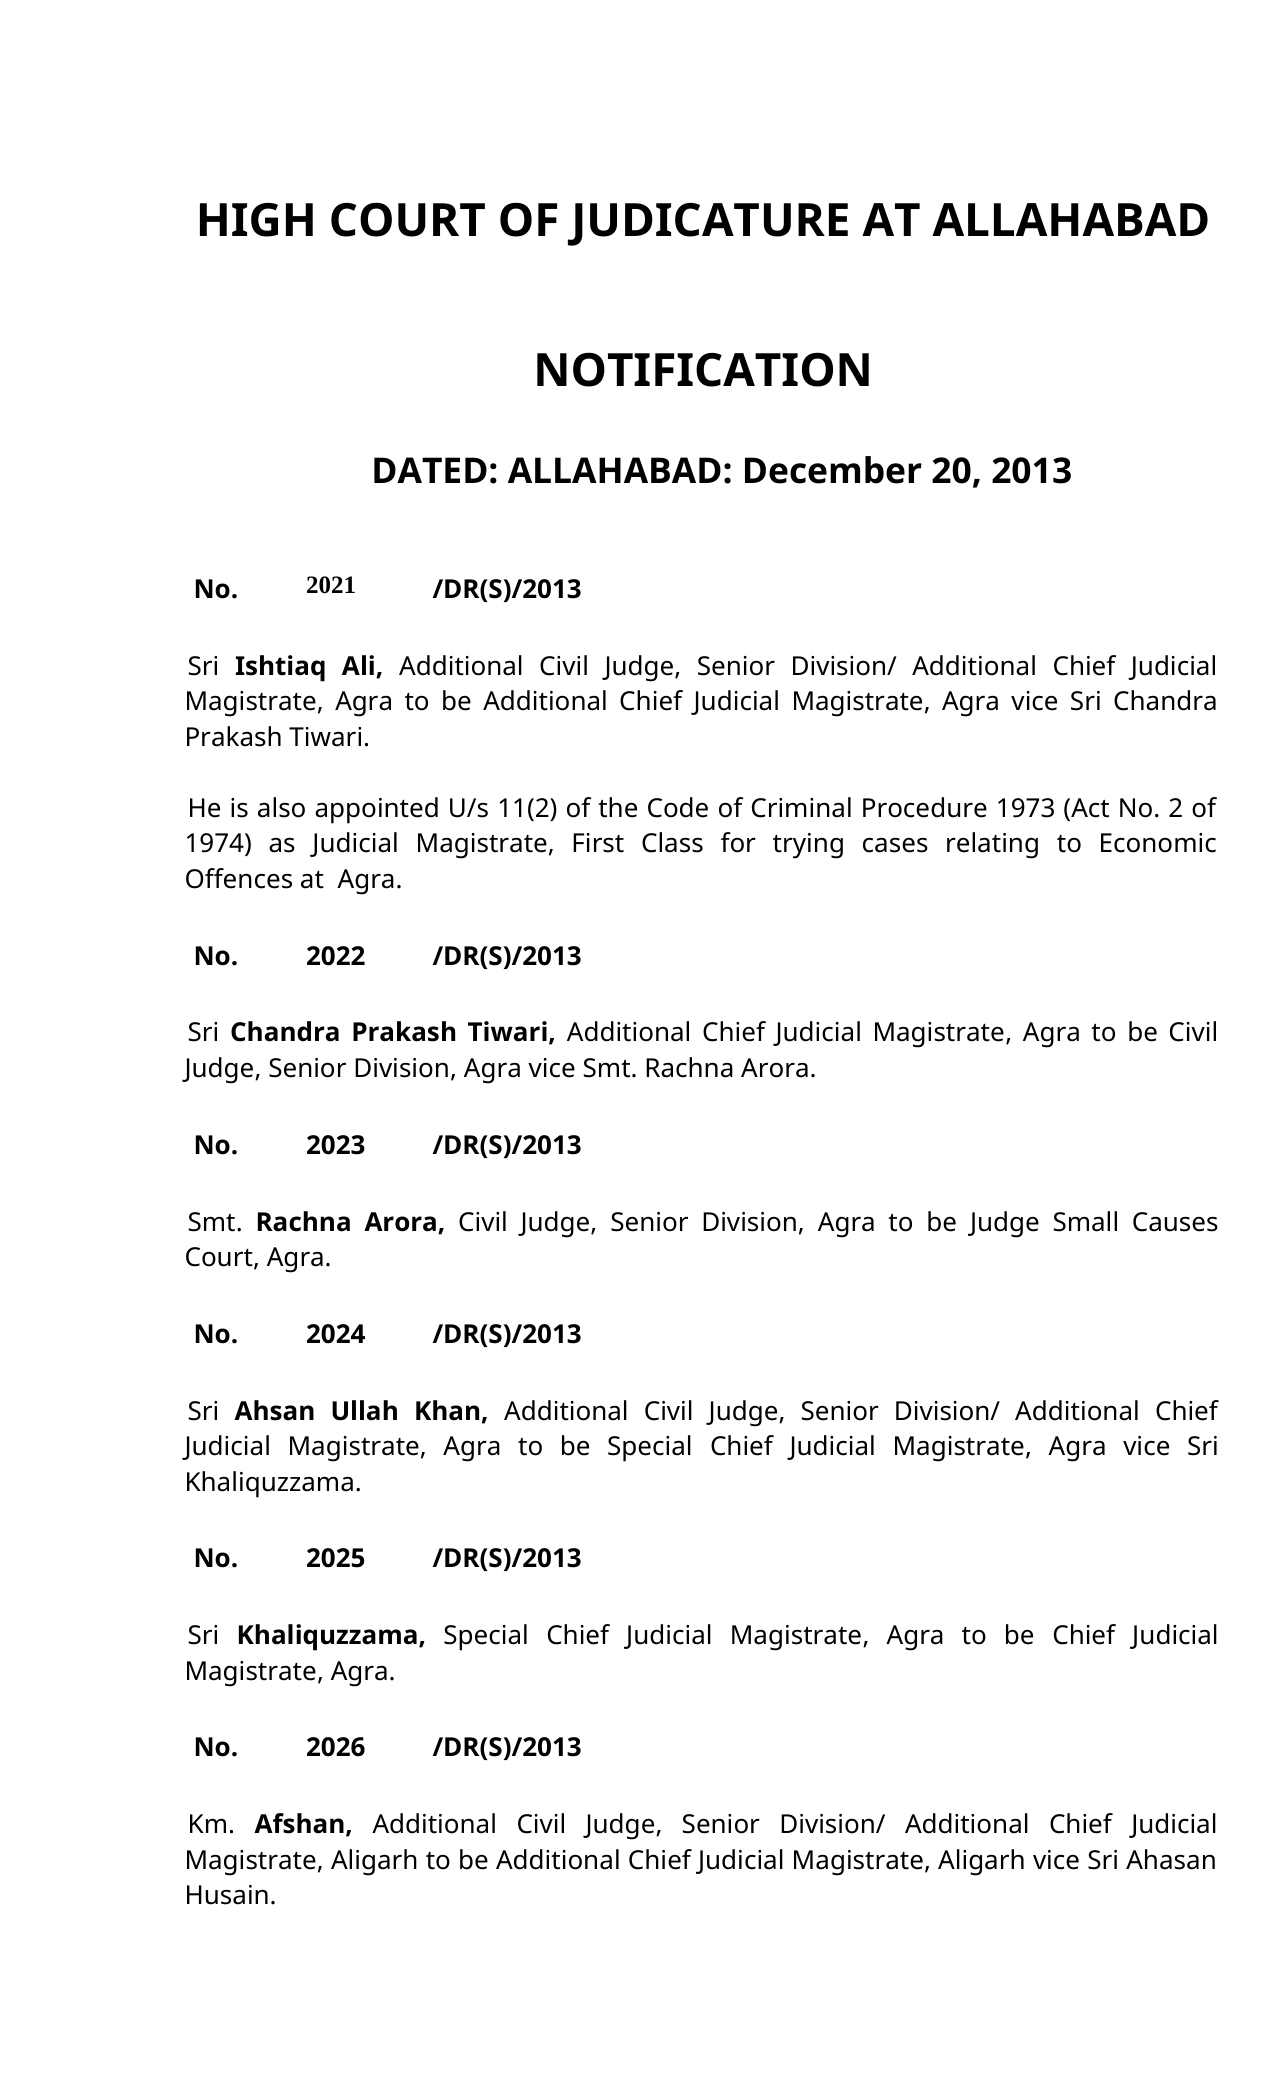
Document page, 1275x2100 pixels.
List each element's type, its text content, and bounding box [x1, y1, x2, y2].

subtitle NOTIFICATION [187, 338, 1219, 400]
title HIGH COURT OF JUDICATURE AT ALLAHABAD [187, 187, 1219, 250]
table_header No. [188, 932, 262, 978]
table_header [263, 1534, 427, 1581]
text Km. Afshan, Additional Civil Judge, Senior Division/ Additional Chief Judicial Magistrate, Aligarh to be Additional Chief Judicial Magistrate, Aligarh vice Sri Ahasan Husain. [184, 1806, 1219, 1912]
table_header No. [188, 1723, 262, 1770]
table_header [263, 1121, 427, 1168]
table_header /DR(S)/2013 [427, 932, 700, 978]
table_header /DR(S)/2013 [427, 1534, 700, 1581]
table_header /DR(S)/2013 [427, 1121, 700, 1168]
table_header /DR(S)/2013 [427, 1723, 700, 1770]
table_header No. [188, 565, 262, 612]
text Sri Khaliquzzama, Special Chief Judicial Magistrate, Agra to be Chief Judicial Magistrate, Agra. [184, 1617, 1219, 1688]
table_header /DR(S)/2013 [427, 1310, 700, 1357]
text Sri Ahsan Ullah Khan, Additional Civil Judge, Senior Division/ Additional Chief Judicial Magistrate, Agra to be Special Chief Judicial Magistrate, Agra vice Sri Khaliquzzama. [184, 1392, 1219, 1499]
table_header [263, 932, 427, 978]
table_header No. [188, 1310, 262, 1357]
table_header /DR(S)/2013 [427, 565, 700, 612]
table_header [263, 1723, 427, 1770]
text He is also appointed U/s 11(2) of the Code of Criminal Procedure 1973 (Act No. 2 of 1974) as Judicial Magistrate, First Class for trying cases relating to Economic Offences at Agra. [184, 789, 1219, 896]
text Smt. Rachna Arora, Civil Judge, Senior Division, Agra to be Judge Small Causes Court, Agra. [184, 1203, 1219, 1274]
table_header [263, 1310, 427, 1357]
text Sri Ishtiaq Ali, Additional Civil Judge, Senior Division/ Additional Chief Judicial Magistrate, Agra to be Additional Chief Judicial Magistrate, Agra vice Sri Chandra Prakash Tiwari. [184, 647, 1219, 754]
table_header No. [188, 1534, 262, 1581]
subtitle DATED: ALLAHABAD: December 20, 2013 [225, 446, 1219, 494]
text Sri Chandra Prakash Tiwari, Additional Chief Judicial Magistrate, Agra to be Civil Judge, Senior Division, Agra vice Smt. Rachna Arora. [184, 1014, 1219, 1085]
table_header [263, 565, 427, 612]
table_header No. [188, 1121, 262, 1168]
